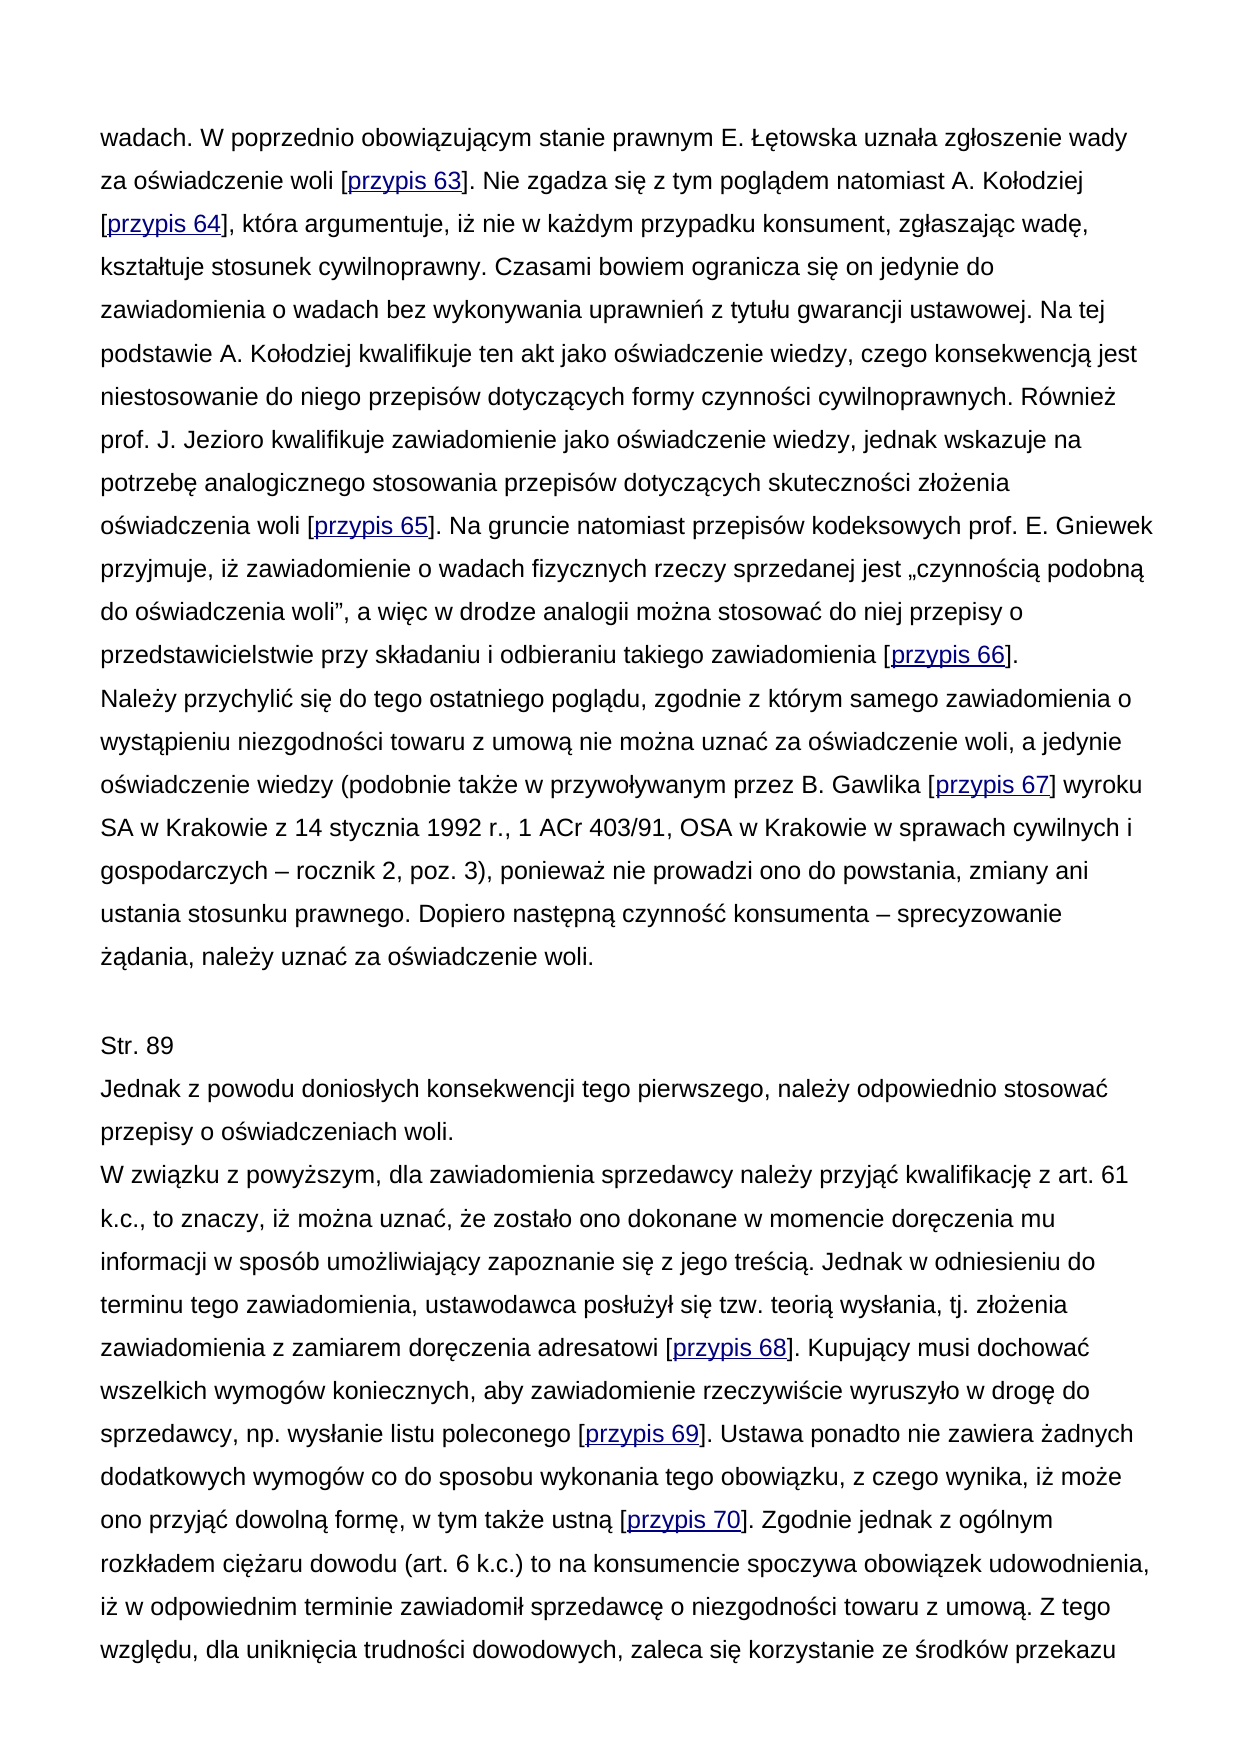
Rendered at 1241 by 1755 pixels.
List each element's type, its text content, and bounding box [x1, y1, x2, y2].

text Str. 89 [100, 1031, 1156, 1060]
text wadach. W poprzednio obowiązującym stanie prawnym E. Łętowska uznała zgłoszenie wady za oświadczenie woli [przypis 63]. Nie zgadza się z tym poglądem natomiast A. Kołodziej [przypis 64], która argumentuje, iż nie w każdym przypadku konsument, zgłaszając wadę, kształtuje stosunek cywilnoprawny. Czasami bowiem ogranicza się on jedynie do zawiadomienia o wadach bez wykonywania uprawnień z tytułu gwarancji ustawowej. Na tej podstawie A. Kołodziej kwalifikuje ten akt jako oświadczenie wiedzy, czego konsekwencją jest niestosowanie do niego przepisów dotyczących formy czynności cywilnoprawnych. Również prof. J. Jezioro kwalifikuje zawiadomienie jako oświadczenie wiedzy, jednak wskazuje na potrzebę analogicznego stosowania przepisów dotyczących skuteczności złożenia oświadczenia woli [przypis 65]. Na gruncie natomiast przepisów kodeksowych prof. E. Gniewek przyjmuje, iż zawiadomienie o wadach fizycznych rzeczy sprzedanej jest „czynnością podobną do oświadczenia woli”, a więc w drodze analogii można stosować do niej przepisy o przedstawicielstwie przy składaniu i odbieraniu takiego zawiadomienia [przypis 66]. [100, 123, 1156, 669]
text W związku z powyższym, dla zawiadomienia sprzedawcy należy przyjąć kwalifikację z art. 61 k.c., to znaczy, iż można uznać, że zostało ono dokonane w momencie doręczenia mu informacji w sposób umożliwiający zapoznanie się z jego treścią. Jednak w odniesieniu do terminu tego zawiadomienia, ustawodawca posłużył się tzw. teorią wysłania, tj. złożenia zawiadomienia z zamiarem doręczenia adresatowi [przypis 68]. Kupujący musi dochować wszelkich wymogów koniecznych, aby zawiadomienie rzeczywiście wyruszyło w drogę do sprzedawcy, np. wysłanie listu poleconego [przypis 69]. Ustawa ponadto nie zawiera żadnych dodatkowych wymogów co do sposobu wykonania tego obowiązku, z czego wynika, iż może ono przyjąć dowolną formę, w tym także ustną [przypis 70]. Zgodnie jednak z ogólnym rozkładem ciężaru dowodu (art. 6 k.c.) to na konsumencie spoczywa obowiązek udowodnienia, iż w odpowiednim terminie zawiadomił sprzedawcę o niezgodności towaru z umową. Z tego względu, dla uniknięcia trudności dowodowych, zaleca się korzystanie ze środków przekazu [100, 1160, 1156, 1663]
text Jednak z powodu doniosłych konsekwencji tego pierwszego, należy odpowiednio stosować przepisy o oświadczeniach woli. [100, 1074, 1156, 1146]
text Należy przychylić się do tego ostatniego poglądu, zgodnie z którym samego zawiadomienia o wystąpieniu niezgodności towaru z umową nie można uznać za oświadczenie woli, a jedynie oświadczenie wiedzy (podobnie także w przywoływanym przez B. Gawlika [przypis 67] wyroku SA w Krakowie z 14 stycznia 1992 r., 1 ACr 403/91, OSA w Krakowie w sprawach cywilnych i gospodarczych – rocznik 2, poz. 3), ponieważ nie prowadzi ono do powstania, zmiany ani ustania stosunku prawnego. Dopiero następną czynność konsumenta – sprecyzowanie żądania, należy uznać za oświadczenie woli. [100, 683, 1156, 971]
